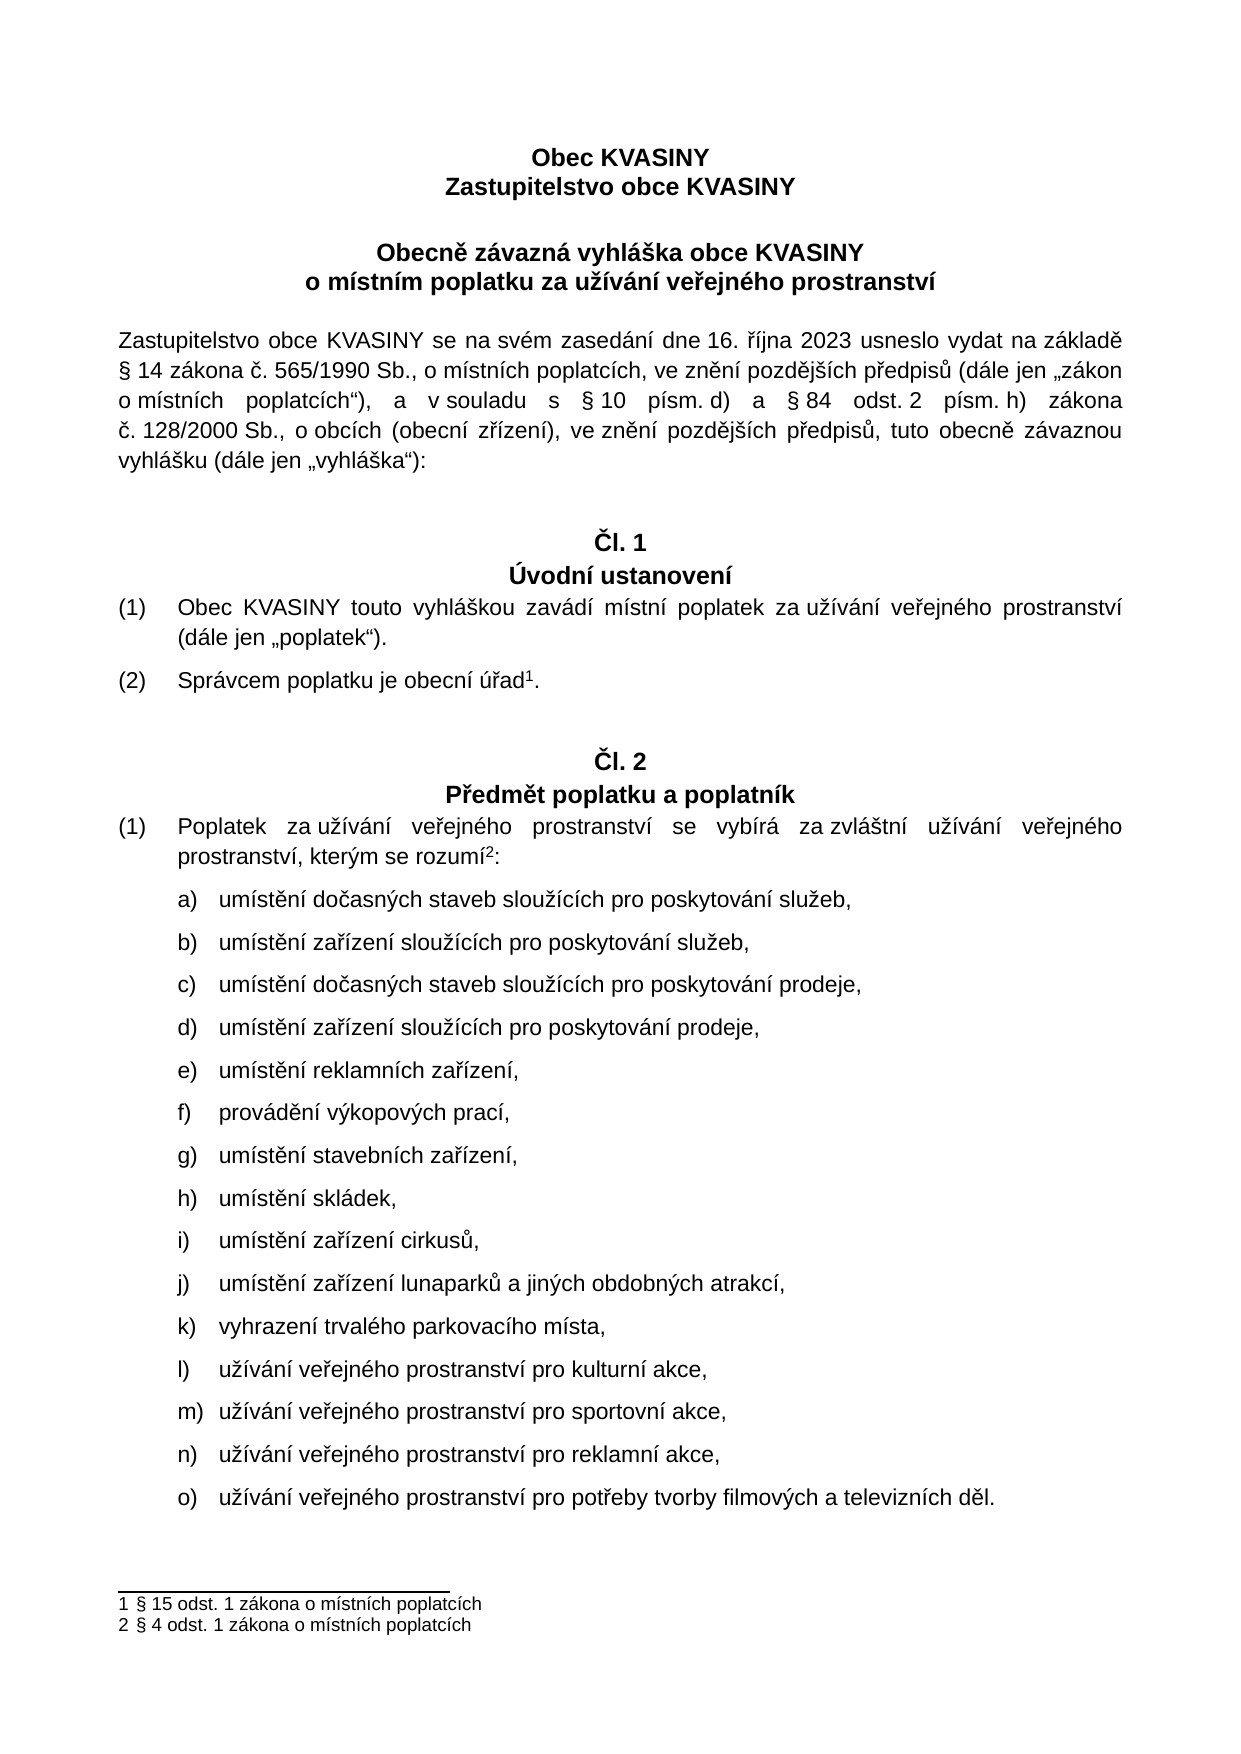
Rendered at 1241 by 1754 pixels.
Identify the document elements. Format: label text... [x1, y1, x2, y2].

subtitle Čl. 2 Předmět poplatku a poplatník [118, 747, 1122, 809]
list umístění zařízení cirkusů, [177, 1227, 1122, 1254]
list Poplatek za užívání veřejného prostranství se vybírá za zvláštní užívání veřejného prostranství, kterým se rozumí: [118, 813, 1122, 869]
list umístění dočasných staveb sloužících pro poskytování prodeje, [177, 971, 1122, 998]
list umístění zařízení sloužících pro poskytování prodeje, [177, 1014, 1122, 1040]
list umístění stavebních zařízení, [177, 1142, 1122, 1168]
list provádění výkopových prací, [177, 1099, 1122, 1126]
list užívání veřejného prostranství pro reklamní akce, [177, 1441, 1122, 1467]
list umístění skládek, [177, 1185, 1122, 1211]
list vyhrazení trvalého parkovacího místa, [177, 1313, 1122, 1339]
list Správcem poplatku je obecní úřad. [118, 667, 1122, 693]
text Zastupitelstvo obce KVASINY se na svém zasedání dne 16. října 2023 usneslo vydat na základě § 14 zákona č. 565/1990 Sb., o místních poplatcích, ve znění pozdějších předpisů (dále jen „zákon o místních poplatcích“), a v souladu s § 10 písm. d) a § 84 odst. 2 písm. h) zákona č. 128/2000 Sb., o obcích (obecní zřízení), ve znění pozdějších předpisů, tuto obecně závaznou vyhlášku (dále jen „vyhláška“): [118, 327, 1122, 474]
text Obec KVASINY Zastupitelstvo obce KVASINY [118, 143, 1122, 201]
list umístění zařízení lunaparků a jiných obdobných atrakcí, [177, 1270, 1122, 1297]
list umístění reklamních zařízení, [177, 1057, 1122, 1083]
list umístění zařízení sloužících pro poskytování služeb, [177, 928, 1122, 955]
list § 15 odst. 1 zákona o místních poplatcích [118, 1592, 1122, 1614]
list užívání veřejného prostranství pro potřeby tvorby filmových a televizních děl. [177, 1484, 1122, 1510]
list užívání veřejného prostranství pro sportovní akce, [177, 1398, 1122, 1425]
list užívání veřejného prostranství pro kulturní akce, [177, 1356, 1122, 1382]
subtitle Čl. 1 Úvodní ustanovení [118, 528, 1122, 589]
list Obec KVASINY touto vyhláškou zavádí místní poplatek za užívání veřejného prostranství (dále jen „poplatek“). [118, 594, 1122, 650]
list § 4 odst. 1 zákona o místních poplatcích [118, 1614, 1122, 1635]
subtitle Obecně závazná vyhláška obce KVASINY o místním poplatku za užívání veřejného prostranství [118, 238, 1122, 295]
list umístění dočasných staveb sloužících pro poskytování služeb, [177, 886, 1122, 912]
